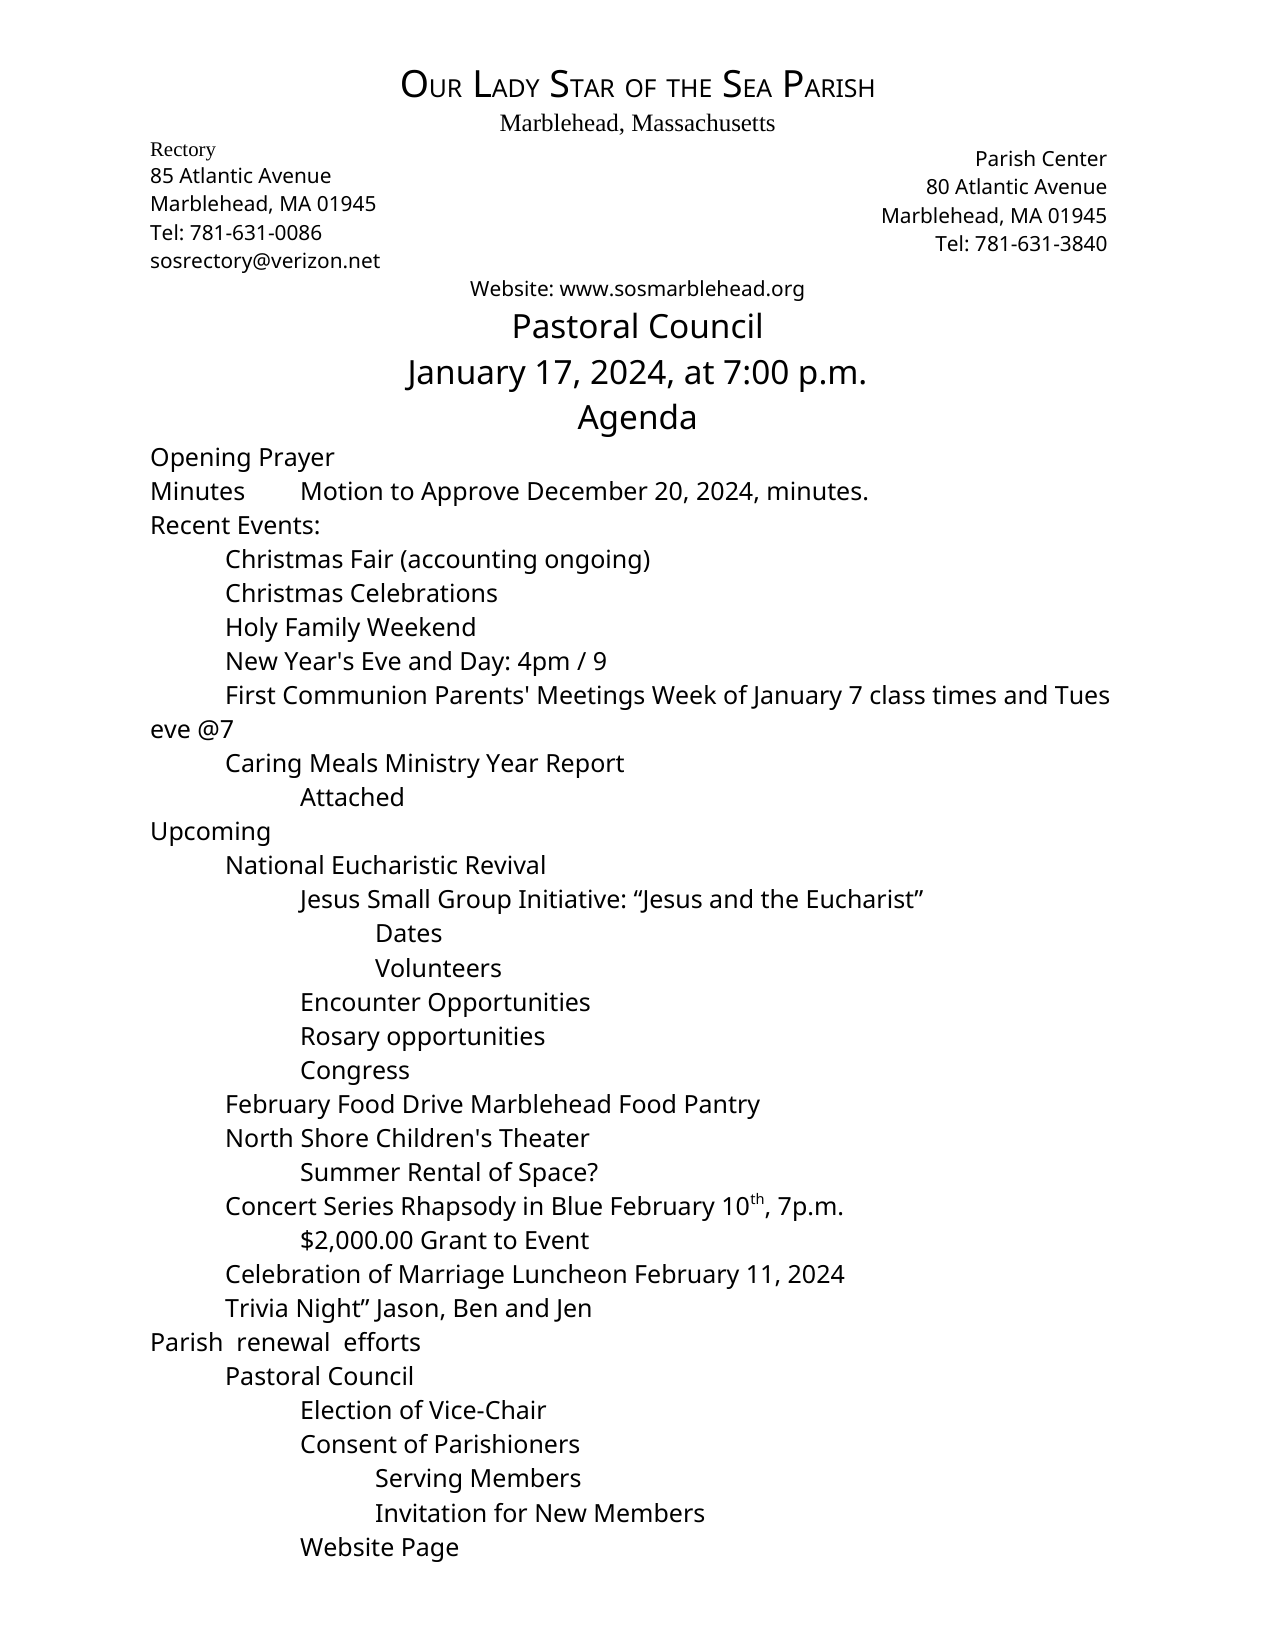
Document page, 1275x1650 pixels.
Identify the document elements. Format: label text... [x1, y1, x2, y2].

text Dates [150, 916, 1125, 950]
text January 17, 2024, at 7:00 p.m. [150, 348, 1125, 394]
text Christmas Fair (accounting ongoing) [150, 541, 1125, 576]
text Pastoral Council [150, 303, 1125, 348]
text Serving Members [150, 1461, 1125, 1495]
text Pastoral Council [150, 1359, 1125, 1393]
text Congress [150, 1052, 1125, 1086]
text Jesus Small Group Initiative: “Jesus and the Eucharist” [150, 882, 1125, 916]
text Christmas Celebrations [150, 576, 1125, 609]
text February Food Drive Marblehead Food Pantry [150, 1086, 1125, 1121]
text New Year's Eve and Day: 4pm / 9 [150, 644, 1125, 678]
text Minutes Motion to Approve December 20, 2024, minutes. [150, 473, 1125, 507]
text Website Page [150, 1529, 1125, 1563]
text Upcoming [150, 814, 1125, 848]
text North Shore Children's Theater [150, 1121, 1125, 1154]
text Celebration of Marriage Luncheon February 11, 2024 [150, 1257, 1125, 1291]
text Agenda [150, 394, 1125, 439]
text Holy Family Weekend [150, 609, 1125, 644]
text Consent of Parishioners [150, 1427, 1125, 1461]
text Recent Events: [150, 507, 1125, 541]
text Parish renewal efforts [150, 1325, 1125, 1359]
text Concert Series Rhapsody in Blue February 10th, 7p.m. [150, 1189, 1125, 1223]
text National Eucharistic Revival [150, 848, 1125, 882]
text Opening Prayer [150, 439, 1125, 473]
text Trivia Night” Jason, Ben and Jen [150, 1291, 1125, 1325]
text Encounter Opportunities [150, 984, 1125, 1018]
text First Communion Parents' Meetings Week of January 7 class times and Tues eve @7 [150, 678, 1125, 746]
text Caring Meals Ministry Year Report [150, 746, 1125, 780]
text $2,000.00 Grant to Event [150, 1223, 1125, 1257]
text Election of Vice-Chair [150, 1393, 1125, 1427]
text Summer Rental of Space? [150, 1154, 1125, 1189]
text Rosary opportunities [150, 1018, 1125, 1052]
text Attached [150, 780, 1125, 814]
text Volunteers [150, 950, 1125, 984]
text Invitation for New Members [150, 1495, 1125, 1529]
